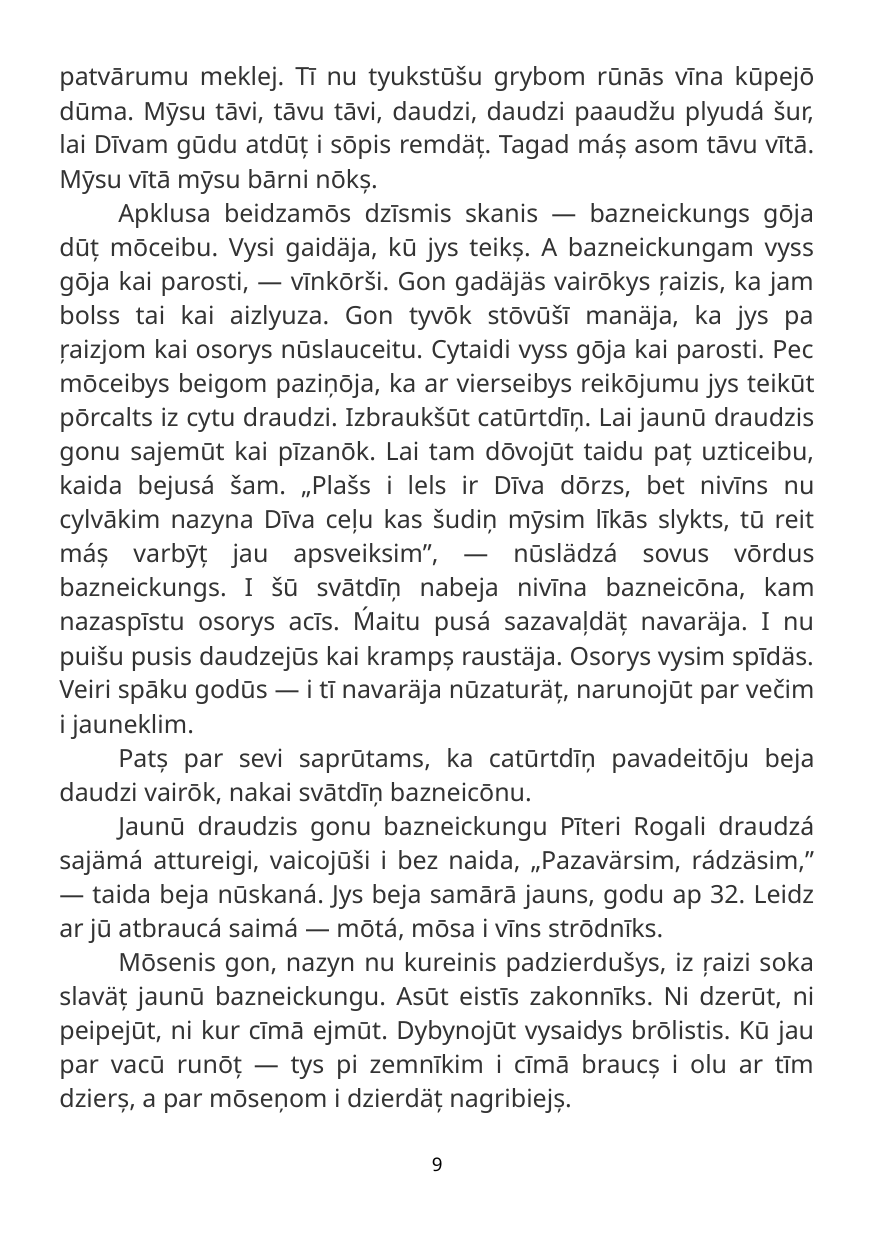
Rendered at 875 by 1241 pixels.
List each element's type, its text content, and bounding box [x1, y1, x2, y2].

text Patș par sevi saprūtams, ka catūrtdīņ pavadeitōju beja daudzi vairōk, nakai svātdīņ bazneicōnu. [59, 740, 815, 808]
text Apklusa beidzamōs dzīsmis skanis — bazneickungs gōja dūț mōceibu. Vysi gaidäja, kū jys teikș. A bazneickungam vyss gōja kai parosti, — vīnkōrši. Gon gadäjäs vairōkys ŗaizis, ka jam bolss tai kai aizlyuza. Gon tyvōk stōvūšī manäja, ka jys pa ŗaizjom kai osorys nūslauceitu. Cytaidi vyss gōja kai parosti. Pec mōceibys beigom paziņōja, ka ar vierseibys reikōjumu jys teikūt pōrcalts iz cytu draudzi. Izbraukšūt catūrtdīņ. Lai jaunū draudzis gonu sajemūt kai pīzanōk. Lai tam dōvojūt taidu paț uzticeibu, kaida bejusá šam. „Plašs i lels ir Dīva dōrzs, bet nivīns nu cylvākim nazyna Dīva ceļu kas šudiņ mȳsim līkās slykts, tū reit máș varbȳț jau apsveiksim”, — nūslädzá sovus vōrdus bazneickungs. I šū svātdīņ nabeja nivīna bazneicōna, kam nazaspīstu osorys acīs. Ḿaitu pusá sazavaļdäț navaräja. I nu puišu pusis daudzejūs kai krampș raustäja. Osorys vysim spīdäs. Veiri spāku godūs — i tī navaräja nūzaturäț, narunojūt par večim i jauneklim. [59, 195, 815, 740]
text Mōsenis gon, nazyn nu kureinis padzierdušys, iz ŗaizi soka slaväț jaunū bazneickungu. Asūt eistīs zakonnīks. Ni dzerūt, ni peipejūt, ni kur cīmā ejmūt. Dybynojūt vysaidys brōlistis. Kū jau par vacū runōț — tys pi zemnīkim i cīmā braucș i olu ar tīm dzierș, a par mōseņom i dzierdäț nagribiejș. [59, 945, 815, 1115]
text patvārumu meklej. Tī nu tyukstūšu grybom rūnās vīna kūpejō dūma. Mȳsu tāvi, tāvu tāvi, daudzi, daudzi paaudžu plyudá šur, lai Dīvam gūdu atdūț i sōpis remdäț. Tagad máș asom tāvu vītā. Mȳsu vītā mȳsu bārni nōkș. [59, 59, 815, 195]
text Jaunū draudzis gonu bazneickungu Pīteri Rogali draudzá sajämá attureigi, vaicojūši i bez naida, „Pazavärsim, rádzäsim,” — taida beja nūskaná. Jys beja samārā jauns, godu ap 32. Leidz ar jū atbraucá saimá — mōtá, mōsa i vīns strōdnīks. [59, 808, 815, 945]
